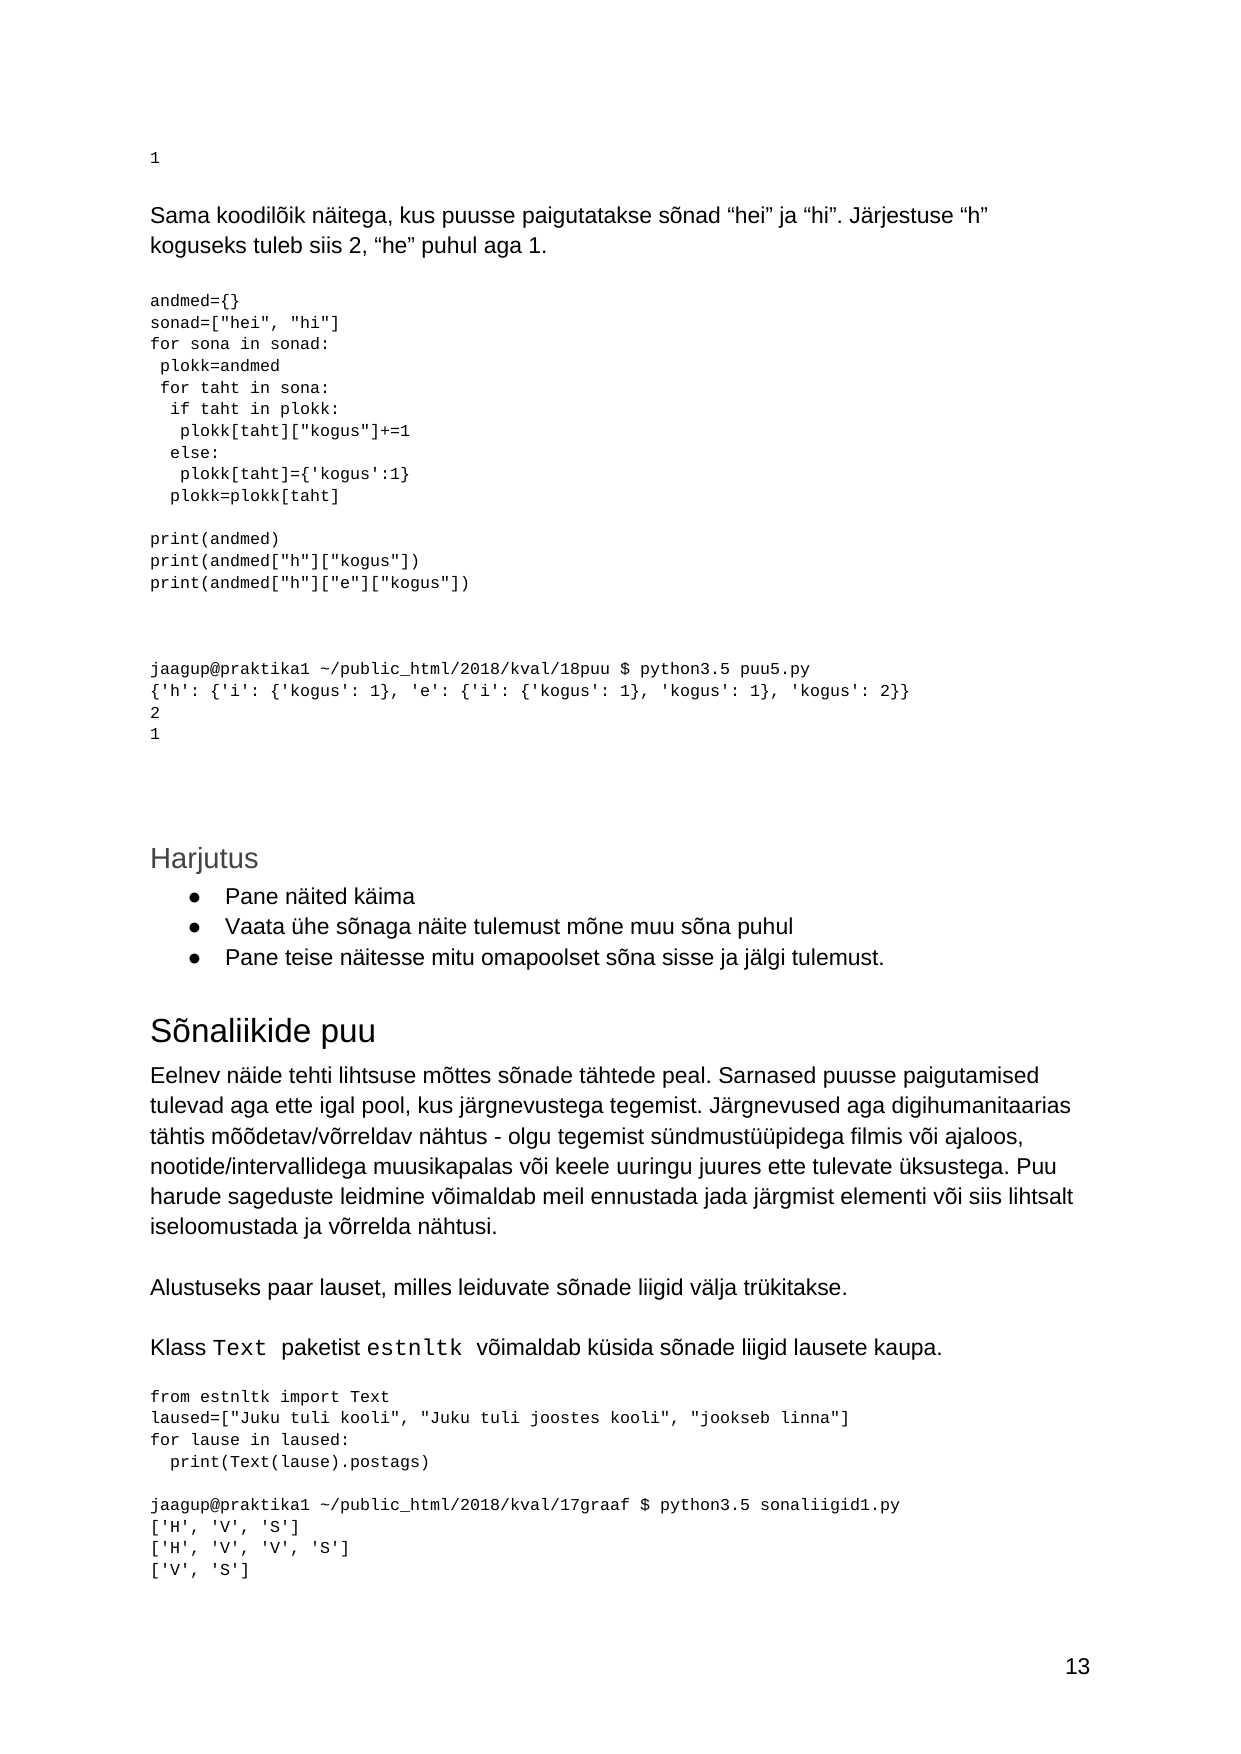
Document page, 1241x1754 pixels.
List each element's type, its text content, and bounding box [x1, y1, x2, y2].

text laused=["Juku tuli kooli", "Juku tuli joostes kooli", "jookseb linna"] [150, 1410, 1090, 1429]
text ['V', 'S'] [150, 1562, 1090, 1580]
text andmed={} sonad=["hei", "hi"] for sona in sonad: plokk=andmed for taht in sona: if taht in plokk: plokk[taht]["kogus"]+=1 else: plokk[taht]={'kogus':1} plokk=plokk[taht] print(andmed) print(andmed["h"]["kogus"]) print(andmed["h"]["e"]["kogus"]) [150, 292, 1090, 593]
text 2 [150, 704, 1090, 723]
subtitle Harjutus [150, 841, 1090, 875]
subtitle Sõnaliikide puu [150, 1011, 1090, 1050]
text {'h': {'i': {'kogus': 1}, 'e': {'i': {'kogus': 1}, 'kogus': 1}, 'kogus': 2}} [150, 682, 1090, 701]
text from estnltk import Text [150, 1388, 1090, 1407]
text Alustuseks paar lauset, milles leiduvate sõnade liigid välja trükitakse. [150, 1274, 1090, 1300]
text jaagup@praktika1 ~/public_html/2018/kval/18puu $ python3.5 puu5.py [150, 661, 1090, 680]
text Klass Text paketist estnltk võimaldab küsida sõnade liigid lausete kaupa. [150, 1334, 1090, 1362]
text 1 [150, 150, 1090, 169]
text Sama koodilõik näitega, kus puusse paigutatakse sõnad “hei” ja “hi”. Järjestuse “h” koguseks tuleb siis 2, “he” puhul aga 1. [150, 202, 1090, 258]
text print(Text(lause).postags) [150, 1453, 1090, 1472]
text for lause in laused: [150, 1432, 1090, 1450]
list Vaata ühe sõnaga näite tulemust mõne muu sõna puhul [187, 913, 1090, 940]
text 1 [150, 726, 1090, 745]
text jaagup@praktika1 ~/public_html/2018/kval/17graaf $ python3.5 sonaliigid1.py [150, 1497, 1090, 1515]
text ['H', 'V', 'S'] [150, 1518, 1090, 1537]
list Pane näited käima [187, 883, 1090, 909]
text Eelnev näide tehti lihtsuse mõttes sõnade tähtede peal. Sarnased puusse paigutamised tulevad aga ette igal pool, kus järgnevustega tegemist. Järgnevused aga digihumanitaarias tähtis mõõdetav/võrreldav nähtus - olgu tegemist sündmustüüpidega filmis või ajaloos, nootide/intervallidega muusikapalas või keele uuringu juures ette tulevate üksustega. Puu harude sageduste leidmine võimaldab meil ennustada jada järgmist elementi või siis lihtsalt iseloomustada ja võrrelda nähtusi. [150, 1062, 1090, 1239]
list Pane teise näitesse mitu omapoolset sõna sisse ja jälgi tulemust. [187, 943, 1090, 970]
text ['H', 'V', 'V', 'S'] [150, 1540, 1090, 1559]
